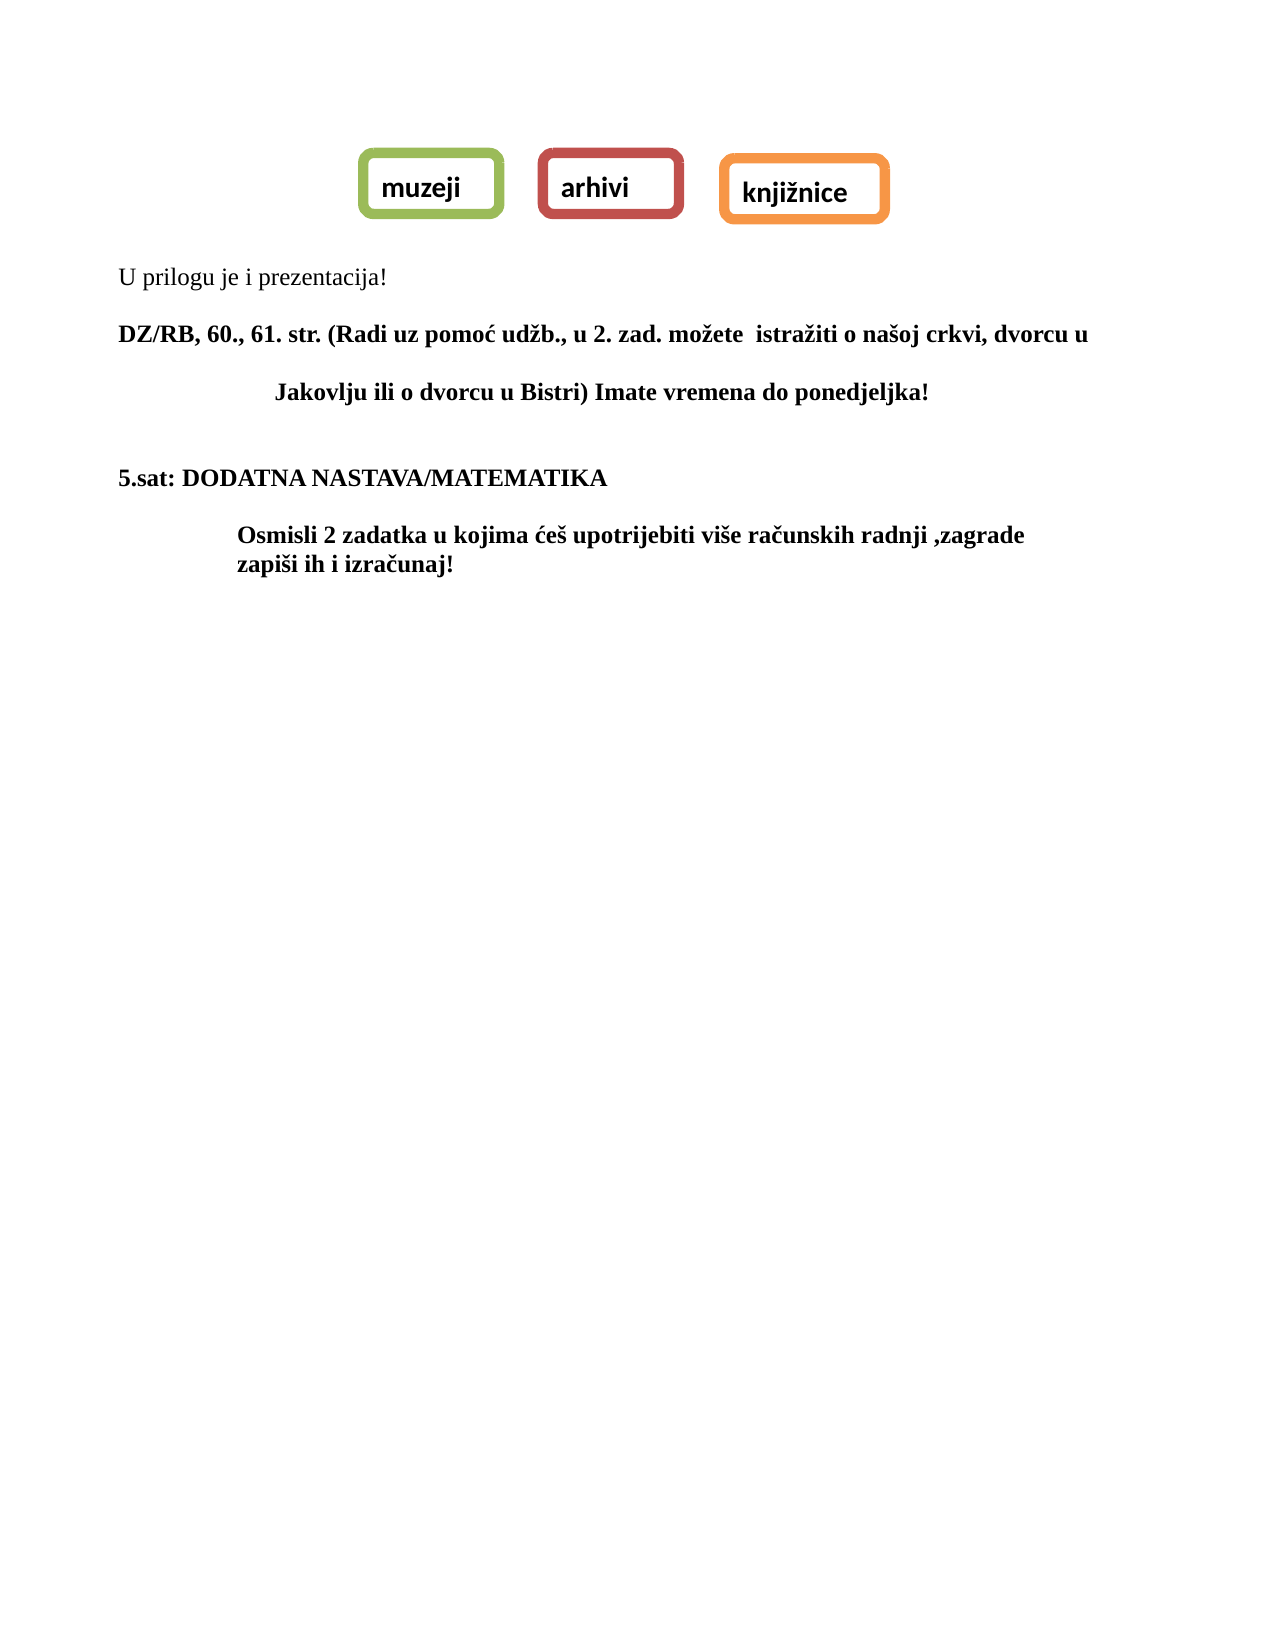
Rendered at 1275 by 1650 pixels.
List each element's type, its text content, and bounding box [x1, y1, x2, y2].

text 5.sat: DODATNA NASTAVA/MATEMATIKA [118, 463, 1157, 492]
text zapiši ih i izračunaj! [118, 549, 1157, 578]
text U prilogu je i prezentacija! [118, 262, 1157, 291]
text Jakovlju ili o dvorcu u Bistri) Imate vremena do ponedjeljka! [118, 377, 1157, 406]
text Osmisli 2 zadatka u kojima ćeš upotrijebiti više računskih radnji ,zagrade [118, 521, 1157, 549]
text DZ/RB, 60., 61. str. (Radi uz pomoć udžb., u 2. zad. možete istražiti o našoj crkvi, dvorcu u [118, 319, 1157, 348]
